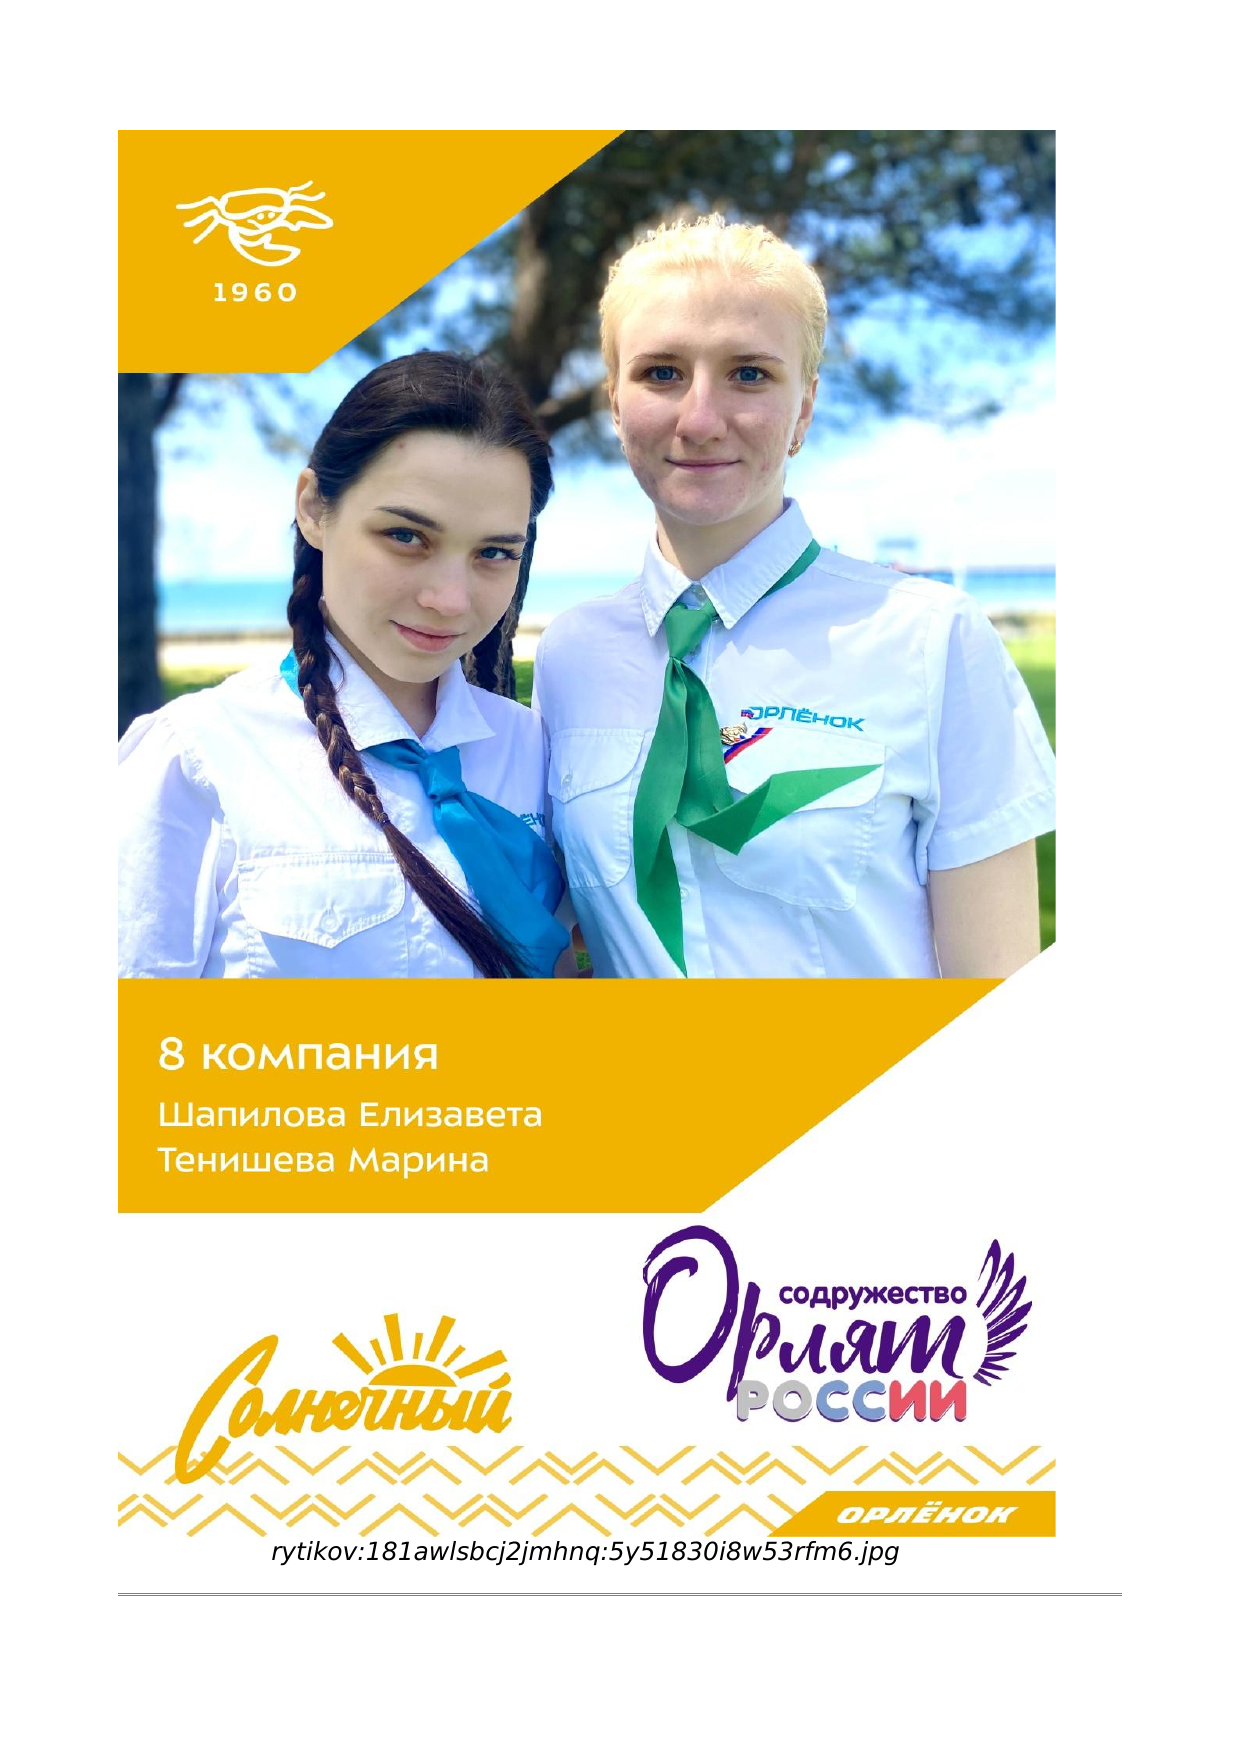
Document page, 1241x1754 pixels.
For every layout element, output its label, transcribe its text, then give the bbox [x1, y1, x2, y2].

picture [118, 130, 1056, 1537]
text rytikov:181awlsbcj2jmhnq:5y51830i8w53rfm6.jpg [118, 1537, 1056, 1566]
